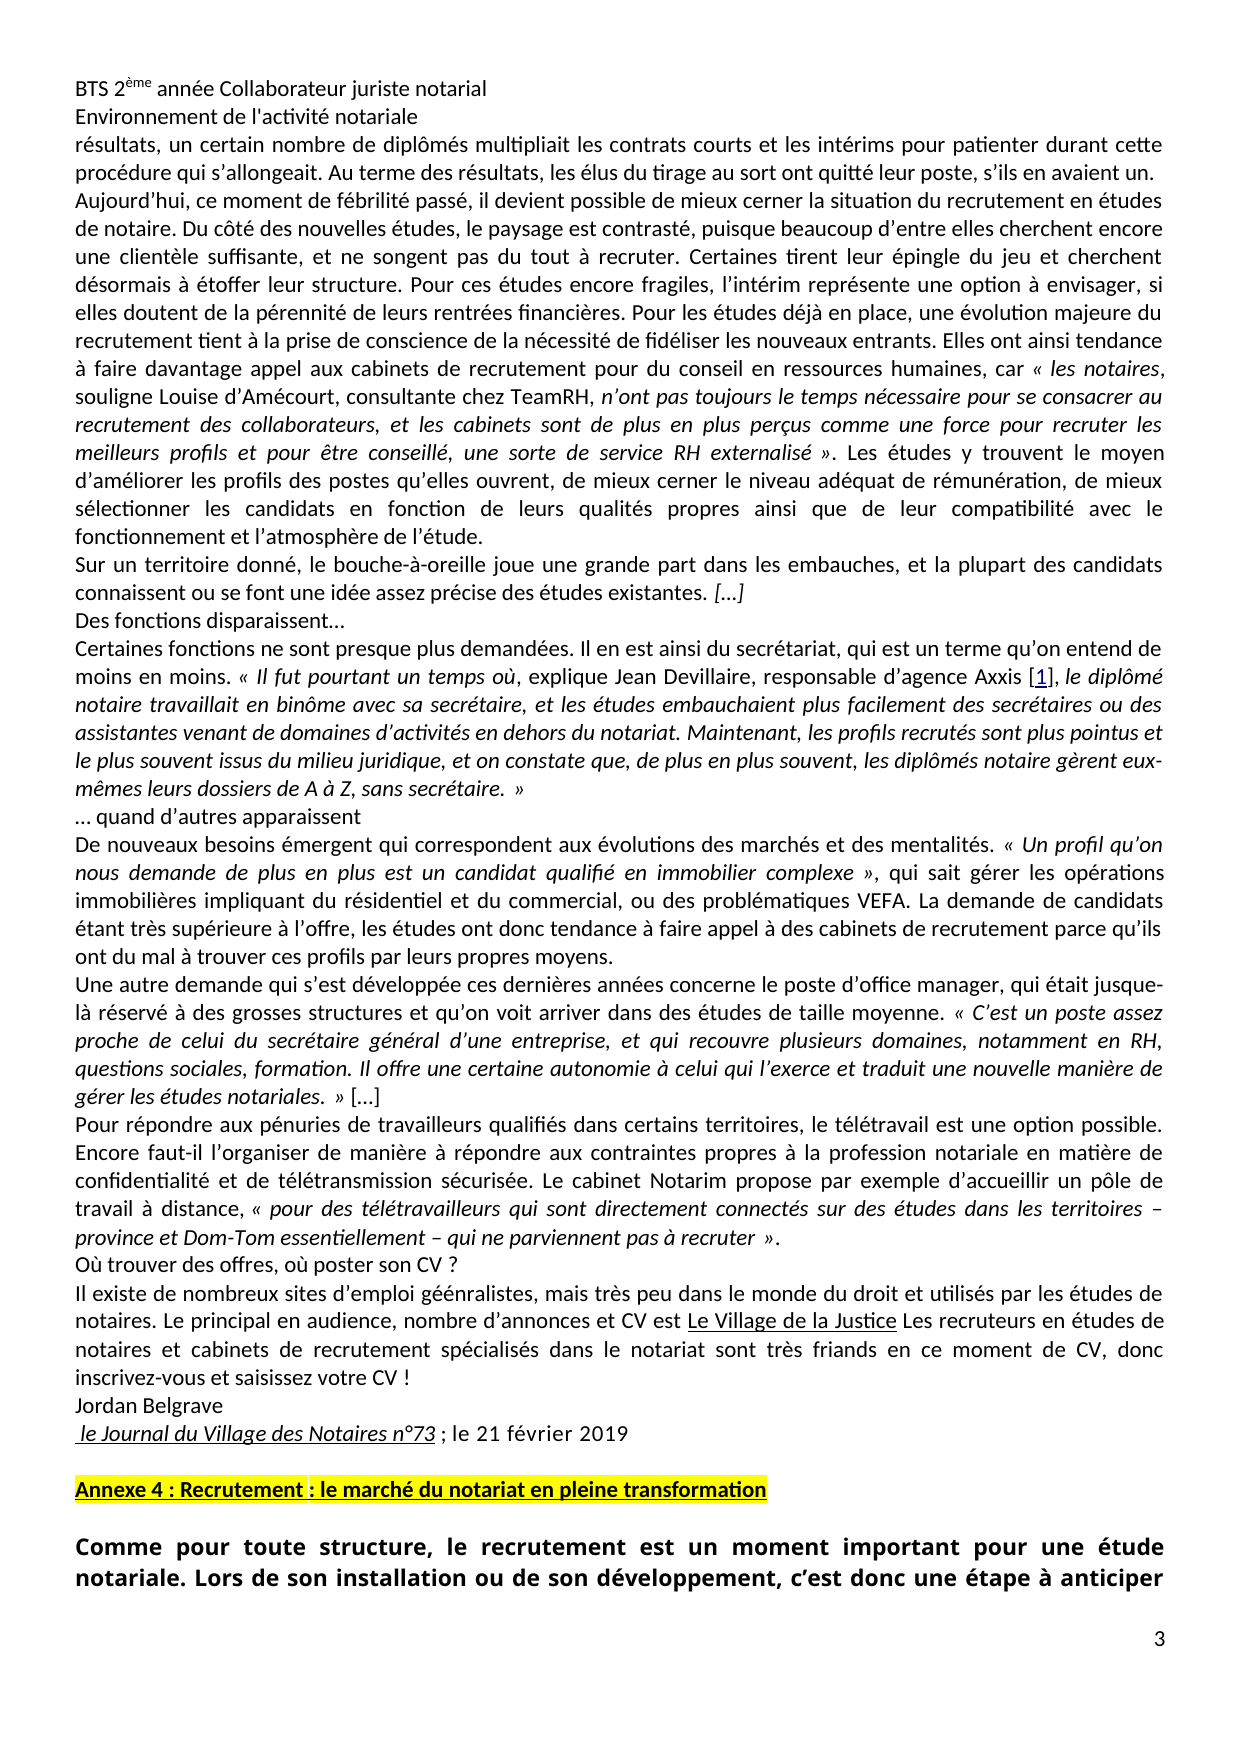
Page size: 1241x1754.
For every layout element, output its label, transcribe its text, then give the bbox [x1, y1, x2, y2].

text Une autre demande qui s’est développée ces dernières années concerne le poste d’office manager, qui était jusque-là réservé à des grosses structures et qu’on voit arriver dans des études de taille moyenne. « C’est un poste assez proche de celui du secrétaire général d’une entreprise, et qui recouvre plusieurs domaines, notamment en RH, questions sociales, formation. Il offre une certaine autonomie à celui qui l’exerce et traduit une nouvelle manière de gérer les études notariales. » […] [75, 970, 1165, 1111]
text Annexe 4 : Recrutement : le marché du notariat en pleine transformation [75, 1475, 1165, 1503]
text Où trouver des offres, où poster son CV ? [75, 1251, 1165, 1279]
text … quand d’autres apparaissent [75, 802, 1165, 830]
text Aujourd’hui, ce moment de fébrilité passé, il devient possible de mieux cerner la situation du recrutement en études de notaire. Du côté des nouvelles études, le paysage est contrasté, puisque beaucoup d’entre elles cherchent encore une clientèle suffisante, et ne songent pas du tout à recruter. Certaines tirent leur épingle du jeu et cherchent désormais à étoffer leur structure. Pour ces études encore fragiles, l’intérim représente une option à envisager, si elles doutent de la pérennité de leurs rentrées financières. Pour les études déjà en place, une évolution majeure du recrutement tient à la prise de conscience de la nécessité de fidéliser les nouveaux entrants. Elles ont ainsi tendance à faire davantage appel aux cabinets de recrutement pour du conseil en ressources humaines, car « les notaires, souligne Louise d’Amécourt, consultante chez TeamRH, n’ont pas toujours le temps nécessaire pour se consacrer au recrutement des collaborateurs, et les cabinets sont de plus en plus perçus comme une force pour recruter les meilleurs profils et pour être conseillé, une sorte de service RH externalisé ». Les études y trouvent le moyen d’améliorer les profils des postes qu’elles ouvrent, de mieux cerner le niveau adéquat de rémunération, de mieux sélectionner les candidats en fonction de leurs qualités propres ainsi que de leur compatibilité avec le fonctionnement et l’atmosphère de l’étude. [75, 186, 1165, 550]
text Il existe de nombreux sites d’emploi géénralistes, mais très peu dans le monde du droit et utilisés par les études de notaires. Le principal en audience, nombre d’annonces et CV est Le Village de la Justice Les recruteurs en études de notaires et cabinets de recrutement spécialisés dans le notariat sont très friands en ce moment de CV, donc inscrivez-vous et saisissez votre CV ! [75, 1279, 1165, 1391]
text Certaines fonctions ne sont presque plus demandées. Il en est ainsi du secrétariat, qui est un terme qu’on entend de moins en moins. « Il fut pourtant un temps où, explique Jean Devillaire, responsable d’agence Axxis [1], le diplômé notaire travaillait en binôme avec sa secrétaire, et les études embauchaient plus facilement des secrétaires ou des assistantes venant de domaines d’activités en dehors du notariat. Maintenant, les profils recrutés sont plus pointus et le plus souvent issus du milieu juridique, et on constate que, de plus en plus souvent, les diplômés notaire gèrent eux-mêmes leurs dossiers de A à Z, sans secrétaire. » [75, 634, 1165, 802]
text Sur un territoire donné, le bouche-à-oreille joue une grande part dans les embauches, et la plupart des candidats connaissent ou se font une idée assez précise des études existantes. […] [75, 550, 1165, 606]
text résultats, un certain nombre de diplômés multipliait les contrats courts et les intérims pour patienter durant cette procédure qui s’allongeait. Au terme des résultats, les élus du tirage au sort ont quitté leur poste, s’ils en avaient un. [75, 130, 1165, 186]
text Des fonctions disparaissent… [75, 606, 1165, 634]
text Pour répondre aux pénuries de travailleurs qualifiés dans certains territoires, le télétravail est une option possible. Encore faut-il l’organiser de manière à répondre aux contraintes propres à la profession notariale en matière de confidentialité et de télétransmission sécurisée. Le cabinet Notarim propose par exemple d’accueillir un pôle de travail à distance, « pour des télétravailleurs qui sont directement connectés sur des études dans les territoires – province et Dom-Tom essentiellement – qui ne parviennent pas à recruter ». [75, 1111, 1165, 1251]
text le Journal du Village des Notaires n°73 ; le 21 février 2019 [75, 1419, 1165, 1447]
text De nouveaux besoins émergent qui correspondent aux évolutions des marchés et des mentalités. « Un profil qu’on nous demande de plus en plus est un candidat qualifié en immobilier complexe », qui sait gérer les opérations immobilières impliquant du résidentiel et du commercial, ou des problématiques VEFA. La demande de candidats étant très supérieure à l’offre, les études ont donc tendance à faire appel à des cabinets de recrutement parce qu’ils ont du mal à trouver ces profils par leurs propres moyens. [75, 830, 1165, 970]
text Comme pour toute structure, le recrutement est un moment important pour une étude notariale. Lors de son installation ou de son développement, c’est donc une étape à anticiper [75, 1531, 1165, 1593]
text Jordan Belgrave [75, 1391, 1165, 1419]
